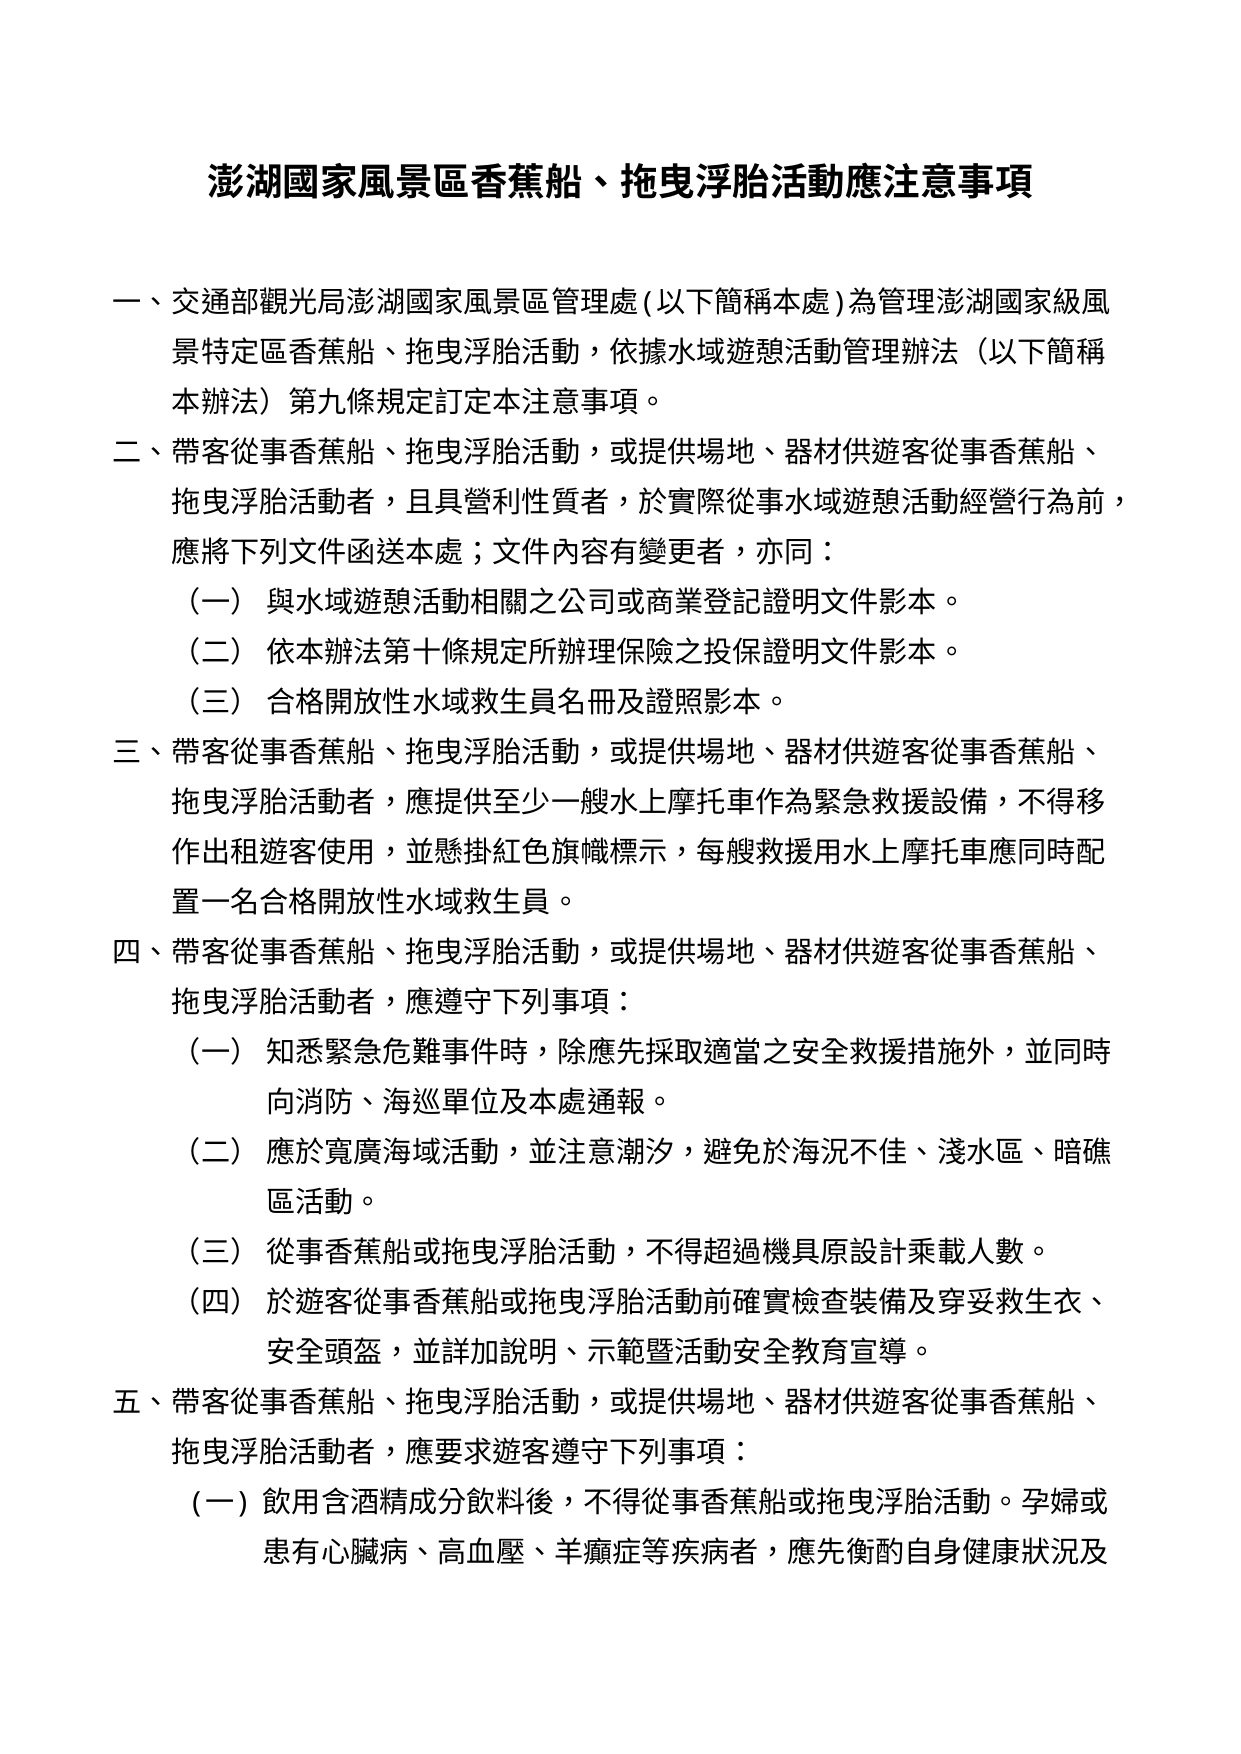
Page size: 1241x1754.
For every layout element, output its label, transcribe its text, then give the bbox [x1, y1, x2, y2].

list 飲用含酒精成分飲料後，不得從事香蕉船或拖曳浮胎活動。孕婦或患有心臟病、高血壓、羊癲症等疾病者，應先衡酌自身健康狀況及 [187, 1473, 1128, 1573]
list 帶客從事香蕉船、拖曳浮胎活動，或提供場地、器材供遊客從事香蕉船、拖曳浮胎活動者，應遵守下列事項： [112, 923, 1128, 1023]
text 澎湖國家風景區香蕉船、拖曳浮胎活動應注意事項 [112, 150, 1128, 206]
list 與水域遊憩活動相關之公司或商業登記證明文件影本。 [172, 573, 1128, 623]
list 從事香蕉船或拖曳浮胎活動，不得超過機具原設計乘載人數。 [172, 1223, 1128, 1273]
list 知悉緊急危難事件時，除應先採取適當之安全救援措施外，並同時向消防、海巡單位及本處通報。 [172, 1023, 1128, 1123]
list 於遊客從事香蕉船或拖曳浮胎活動前確實檢查裝備及穿妥救生衣、安全頭盔，並詳加說明、示範暨活動安全教育宣導。 [172, 1273, 1128, 1373]
list 帶客從事香蕉船、拖曳浮胎活動，或提供場地、器材供遊客從事香蕉船、拖曳浮胎活動者，且具營利性質者，於實際從事水域遊憩活動經營行為前，應將下列文件函送本處；文件內容有變更者，亦同： [112, 423, 1128, 573]
list 帶客從事香蕉船、拖曳浮胎活動，或提供場地、器材供遊客從事香蕉船、拖曳浮胎活動者，應提供至少一艘水上摩托車作為緊急救援設備，不得移作出租遊客使用，並懸掛紅色旗幟標示，每艘救援用水上摩托車應同時配置一名合格開放性水域救生員。 [112, 723, 1128, 923]
list 依本辦法第十條規定所辦理保險之投保證明文件影本。 [172, 623, 1128, 673]
list 應於寬廣海域活動，並注意潮汐，避免於海況不佳、淺水區、暗礁區活動。 [172, 1123, 1128, 1223]
list 交通部觀光局澎湖國家風景區管理處(以下簡稱本處)為管理澎湖國家級風景特定區香蕉船、拖曳浮胎活動，依據水域遊憩活動管理辦法（以下簡稱本辦法）第九條規定訂定本注意事項。 [112, 273, 1128, 423]
list 帶客從事香蕉船、拖曳浮胎活動，或提供場地、器材供遊客從事香蕉船、拖曳浮胎活動者，應要求遊客遵守下列事項： [112, 1373, 1128, 1473]
list 合格開放性水域救生員名冊及證照影本。 [172, 673, 1128, 723]
